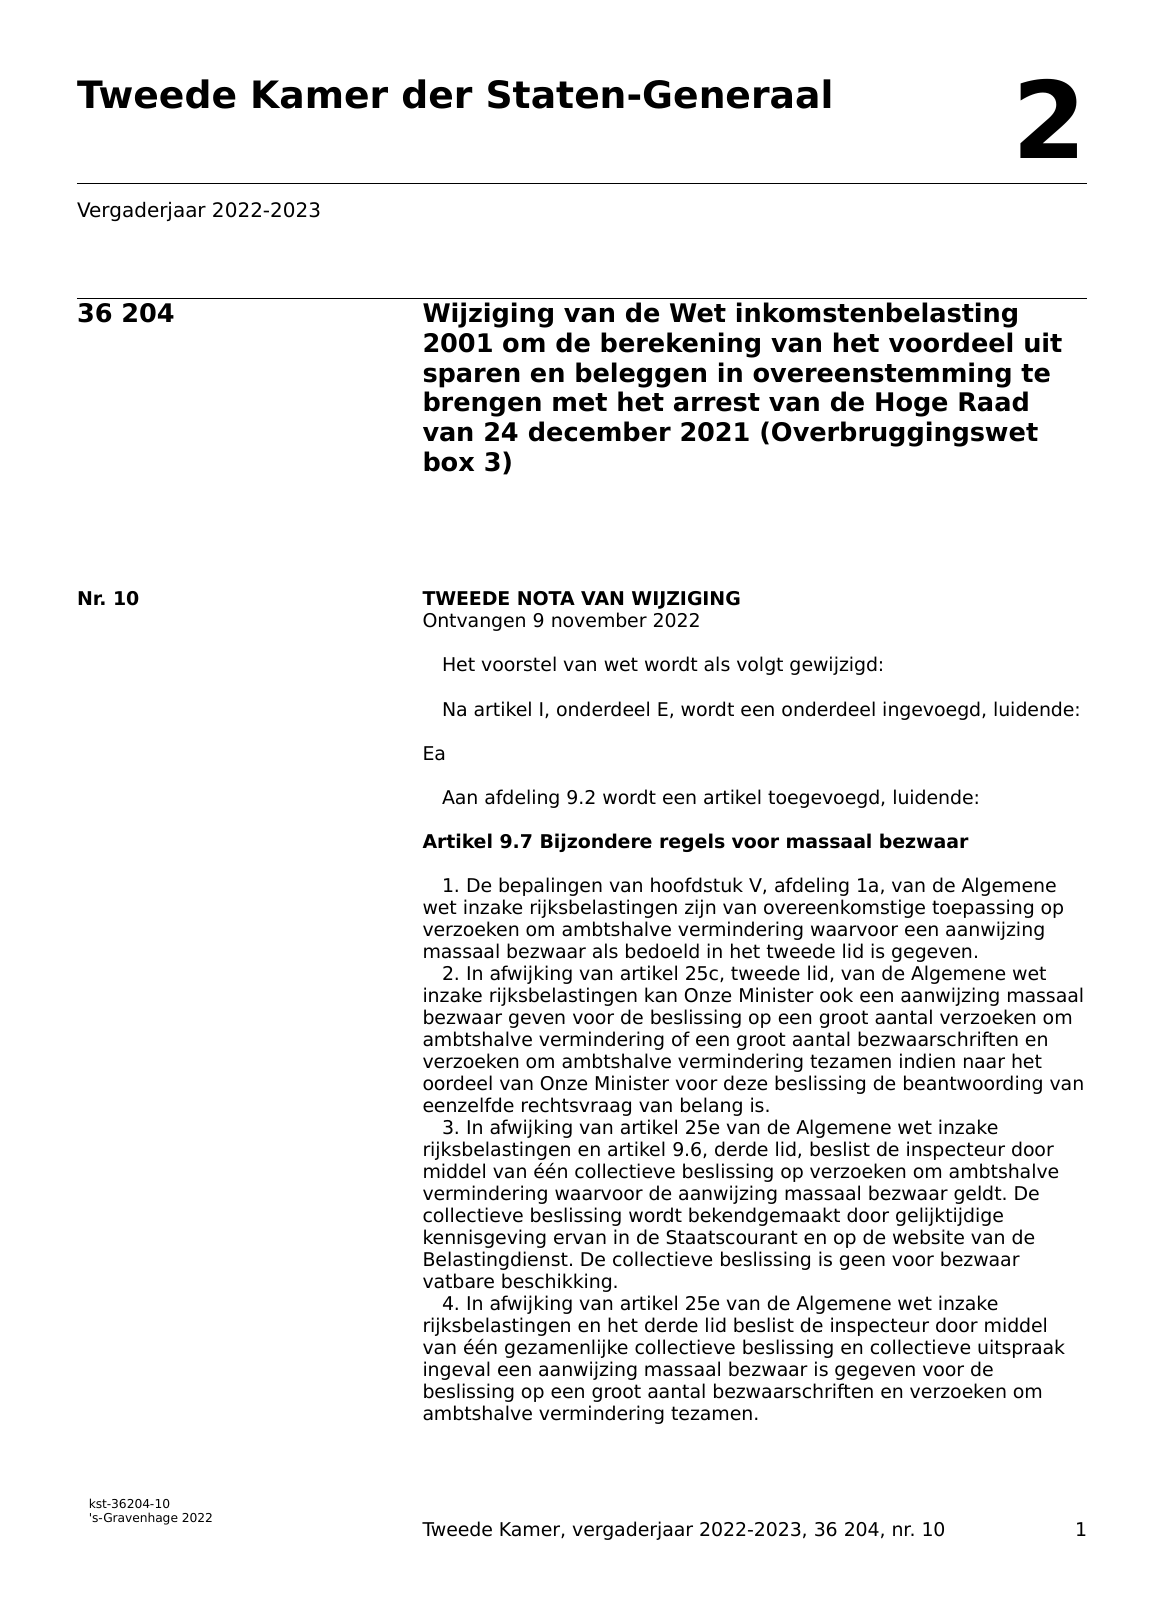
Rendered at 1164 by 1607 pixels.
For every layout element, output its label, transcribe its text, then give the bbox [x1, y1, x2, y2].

subtitle Nr. 10 TWEEDE NOTA VAN WIJZIGING [77, 588, 1087, 610]
subtitle Artikel 9.7 Bijzondere regels voor massaal bezwaar [422, 831, 1087, 853]
text 3. In afwijking van artikel 25e van de Algemene wet inzake rijksbelastingen en artikel 9.6, derde lid, beslist de inspecteur door middel van één collectieve beslissing op verzoeken om ambtshalve vermindering waarvoor de aanwijzing massaal bezwaar geldt. De collectieve beslissing wordt bekendgemaakt door gelijktijdige kennisgeving ervan in de Staatscourant en op de website van de Belastingdienst. De collectieve beslissing is geen voor bezwaar vatbare beschikking. [422, 1117, 1087, 1293]
text 2. In afwijking van artikel 25c, tweede lid, van de Algemene wet inzake rijksbelastingen kan Onze Minister ook een aanwijzing massaal bezwaar geven voor de beslissing op een groot aantal verzoeken om ambtshalve vermindering of een groot aantal bezwaarschriften en verzoeken om ambtshalve vermindering tezamen indien naar het oordeel van Onze Minister voor deze beslissing de beantwoording van eenzelfde rechtsvraag van belang is. [422, 963, 1087, 1117]
text Aan afdeling 9.2 wordt een artikel toegevoegd, luidende: [422, 787, 1087, 809]
text Het voorstel van wet wordt als volgt gewijzigd: [422, 654, 1087, 676]
text 4. In afwijking van artikel 25e van de Algemene wet inzake rijksbelastingen en het derde lid beslist de inspecteur door middel van één gezamenlijke collectieve beslissing en collectieve uitspraak ingeval een aanwijzing massaal bezwaar is gegeven voor de beslissing op een groot aantal bezwaarschriften en verzoeken om ambtshalve vermindering tezamen. [422, 1293, 1087, 1424]
text 's-Gravenhage 2022 [88, 1511, 323, 1525]
text Na artikel I, onderdeel E, wordt een onderdeel ingevoegd, luidende: [422, 698, 1087, 720]
text Ontvangen 9 november 2022 [422, 610, 1087, 632]
subtitle Ea [422, 743, 1087, 764]
table_header Tweede Kamer der Staten-Generaal [77, 59, 886, 183]
subtitle 36 204 Wijziging van de Wet inkomstenbelasting 2001 om de berekening van het voordeel uit sparen en beleggen in overeenstemming te brengen met het arrest van de Hoge Raad van 24 december 2021 (Overbruggingswet box 3) [77, 299, 1087, 477]
table_cell Vergaderjaar 2022-2023 [77, 184, 1087, 298]
text 1. De bepalingen van hoofdstuk V, afdeling 1a, van de Algemene wet inzake rijksbelastingen zijn van overeenkomstige toepassing op verzoeken om ambtshalve vermindering waarvoor een aanwijzing massaal bezwaar als bedoeld in het tweede lid is gegeven. [422, 875, 1087, 963]
table_header 2 [886, 59, 1087, 183]
text kst-36204-10 [88, 1497, 323, 1511]
